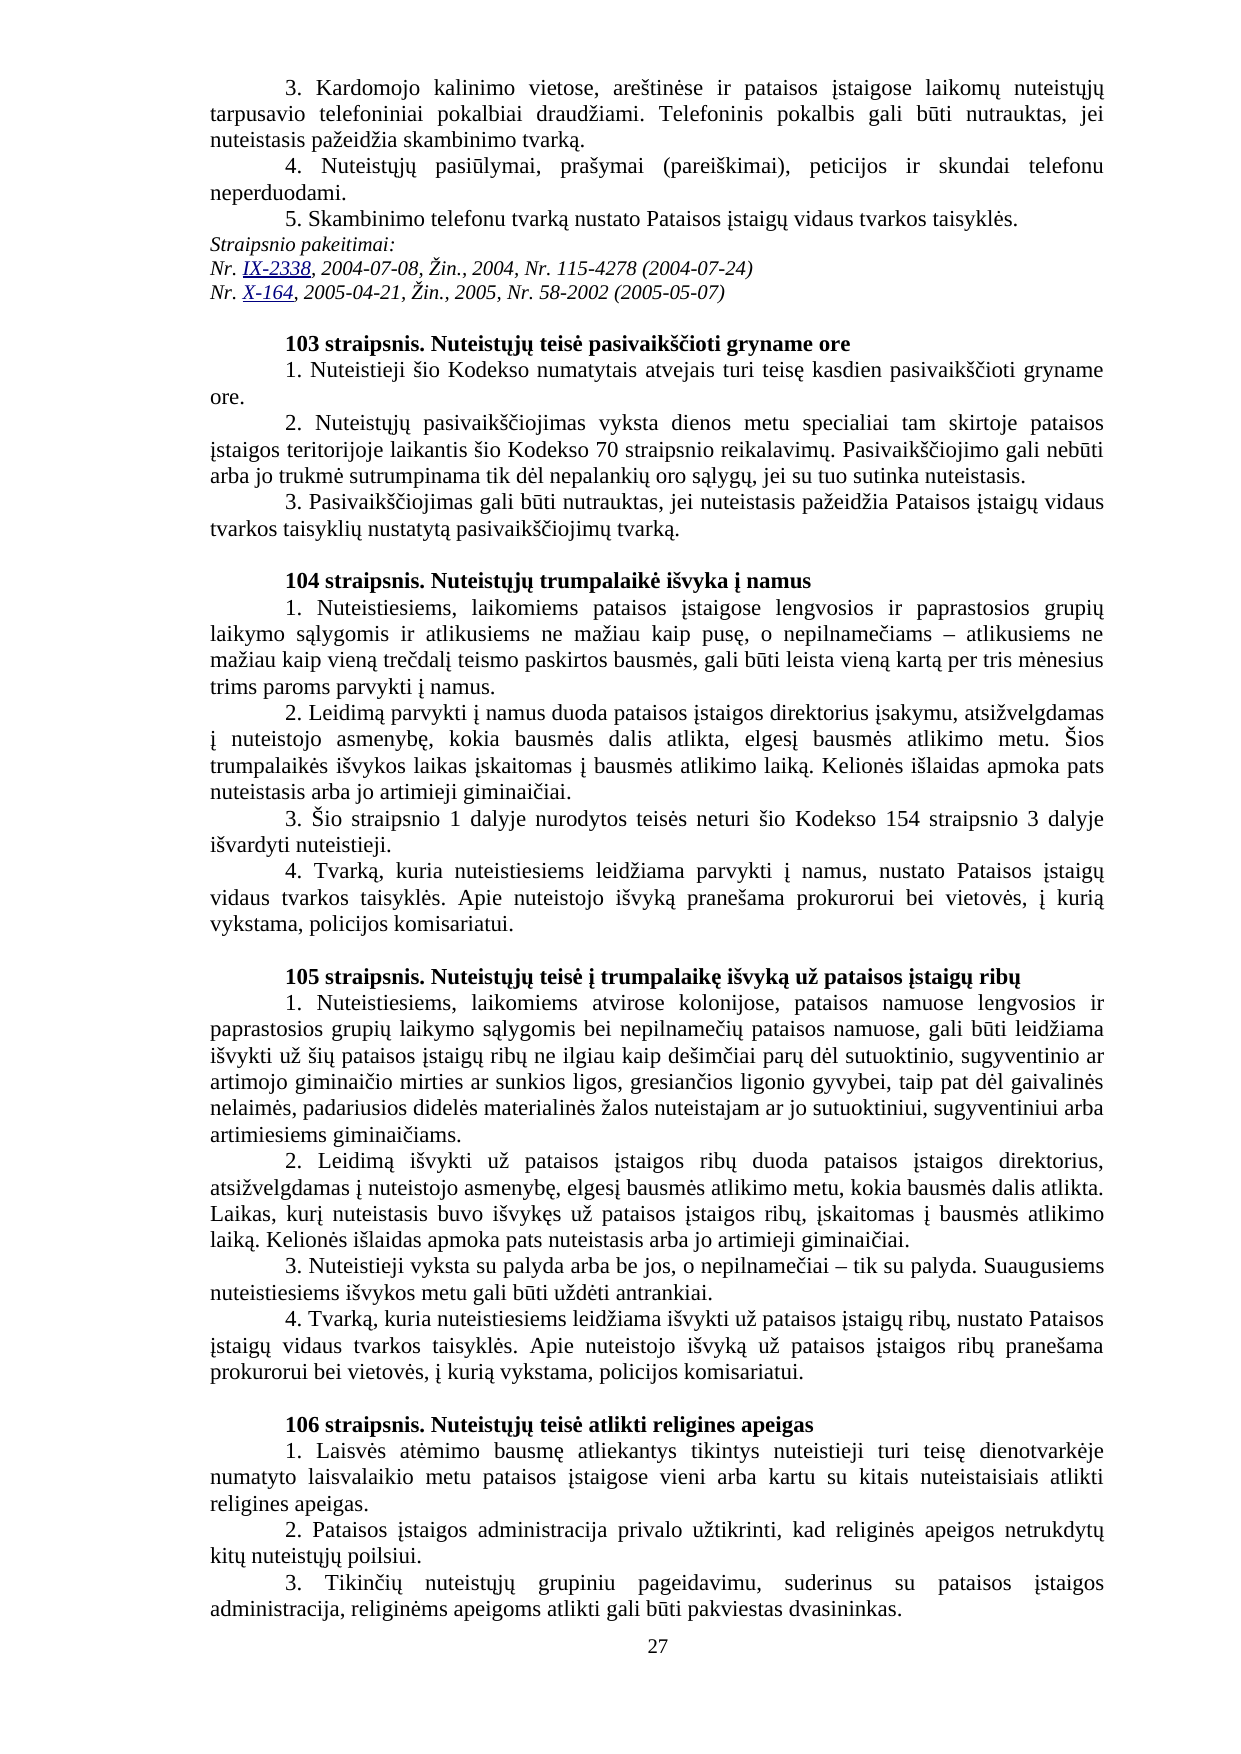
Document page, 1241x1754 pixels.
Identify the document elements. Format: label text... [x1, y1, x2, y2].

text 1. Nuteistiesiems, laikomiems pataisos įstaigose lengvosios ir paprastosios grupių laikymo sąlygomis ir atlikusiems ne mažiau kaip pusę, o nepilnamečiams – atlikusiems ne mažiau kaip vieną trečdalį teismo paskirtos bausmės, gali būti leista vieną kartą per tris mėnesius trims paroms parvykti į namus. [210, 594, 1106, 699]
text 2. Leidimą išvykti už pataisos įstaigos ribų duoda pataisos įstaigos direktorius, atsižvelgdamas į nuteistojo asmenybę, elgesį bausmės atlikimo metu, kokia bausmės dalis atlikta. Laikas, kurį nuteistasis buvo išvykęs už pataisos įstaigos ribų, įskaitomas į bausmės atlikimo laiką. Kelionės išlaidas apmoka pats nuteistasis arba jo artimieji giminaičiai. [210, 1147, 1106, 1253]
text 4. Tvarką, kuria nuteistiesiems leidžiama išvykti už pataisos įstaigų ribų, nustato Pataisos įstaigų vidaus tvarkos taisyklės. Apie nuteistojo išvyką už pataisos įstaigos ribų pranešama prokurorui bei vietovės, į kurią vykstama, policijos komisariatui. [210, 1305, 1106, 1384]
text 3. Pasivaikščiojimas gali būti nutrauktas, jei nuteistasis pažeidžia Pataisos įstaigų vidaus tvarkos taisyklių nustatytą pasivaikščiojimų tvarką. [210, 488, 1106, 541]
text 5. Skambinimo telefonu tvarką nustato Pataisos įstaigų vidaus tvarkos taisyklės. [210, 205, 1106, 232]
text Nr. X-164, 2005-04-21, Žin., 2005, Nr. 58-2002 (2005-05-07) [210, 280, 1106, 304]
text 2. Nuteistųjų pasivaikščiojimas vyksta dienos metu specialiai tam skirtoje pataisos įstaigos teritorijoje laikantis šio Kodekso 70 straipsnio reikalavimų. Pasivaikščiojimo gali nebūti arba jo trukmė sutrumpinama tik dėl nepalankių oro sąlygų, jei su tuo sutinka nuteistasis. [210, 409, 1106, 488]
text 106 straipsnis. Nuteistųjų teisė atlikti religines apeigas [210, 1411, 1106, 1437]
text 1. Nuteistieji šio Kodekso numatytais atvejais turi teisę kasdien pasivaikščioti gryname ore. [210, 357, 1106, 409]
text 1. Nuteistiesiems, laikomiems atvirose kolonijose, pataisos namuose lengvosios ir paprastosios grupių laikymo sąlygomis bei nepilnamečių pataisos namuose, gali būti leidžiama išvykti už šių pataisos įstaigų ribų ne ilgiau kaip dešimčiai parų dėl sutuoktinio, sugyventinio ar artimojo giminaičio mirties ar sunkios ligos, gresiančios ligonio gyvybei, taip pat dėl gaivalinės nelaimės, padariusios didelės materialinės žalos nuteistajam ar jo sutuoktiniui, sugyventiniui arba artimiesiems giminaičiams. [210, 989, 1106, 1147]
text 2. Leidimą parvykti į namus duoda pataisos įstaigos direktorius įsakymu, atsižvelgdamas į nuteistojo asmenybę, kokia bausmės dalis atlikta, elgesį bausmės atlikimo metu. Šios trumpalaikės išvykos laikas įskaitomas į bausmės atlikimo laiką. Kelionės išlaidas apmoka pats nuteistasis arba jo artimieji giminaičiai. [210, 699, 1106, 804]
text 4. Nuteistųjų pasiūlymai, prašymai (pareiškimai), peticijos ir skundai telefonu neperduodami. [210, 153, 1106, 205]
text 4. Tvarką, kuria nuteistiesiems leidžiama parvykti į namus, nustato Pataisos įstaigų vidaus tvarkos taisyklės. Apie nuteistojo išvyką pranešama prokurorui bei vietovės, į kurią vykstama, policijos komisariatui. [210, 857, 1106, 936]
text 3. Tikinčių nuteistųjų grupiniu pageidavimu, suderinus su pataisos įstaigos administracija, religinėms apeigoms atlikti gali būti pakviestas dvasininkas. [210, 1569, 1106, 1622]
text 3. Kardomojo kalinimo vietose, areštinėse ir pataisos įstaigose laikomų nuteistųjų tarpusavio telefoniniai pokalbiai draudžiami. Telefoninis pokalbis gali būti nutrauktas, jei nuteistasis pažeidžia skambinimo tvarką. [210, 73, 1106, 153]
text 3. Šio straipsnio 1 dalyje nurodytos teisės neturi šio Kodekso 154 straipsnio 3 dalyje išvardyti nuteistieji. [210, 804, 1106, 857]
text 3. Nuteistieji vyksta su palyda arba be jos, o nepilnamečiai – tik su palyda. Suaugusiems nuteistiesiems išvykos metu gali būti uždėti antrankiai. [210, 1253, 1106, 1305]
text 103 straipsnis. Nuteistųjų teisė pasivaikščioti gryname ore [210, 330, 1106, 357]
text 1. Laisvės atėmimo bausmę atliekantys tikintys nuteistieji turi teisę dienotvarkėje numatyto laisvalaikio metu pataisos įstaigose vieni arba kartu su kitais nuteistaisiais atlikti religines apeigas. [210, 1437, 1106, 1516]
text 104 straipsnis. Nuteistųjų trumpalaikė išvyka į namus [210, 567, 1106, 594]
text Nr. IX-2338, 2004-07-08, Žin., 2004, Nr. 115-4278 (2004-07-24) [210, 256, 1106, 280]
text Straipsnio pakeitimai: [210, 232, 1106, 256]
text 105 straipsnis. Nuteistųjų teisė į trumpalaikę išvyką už pataisos įstaigų ribų [210, 963, 1106, 989]
text 2. Pataisos įstaigos administracija privalo užtikrinti, kad religinės apeigos netrukdytų kitų nuteistųjų poilsiui. [210, 1516, 1106, 1569]
